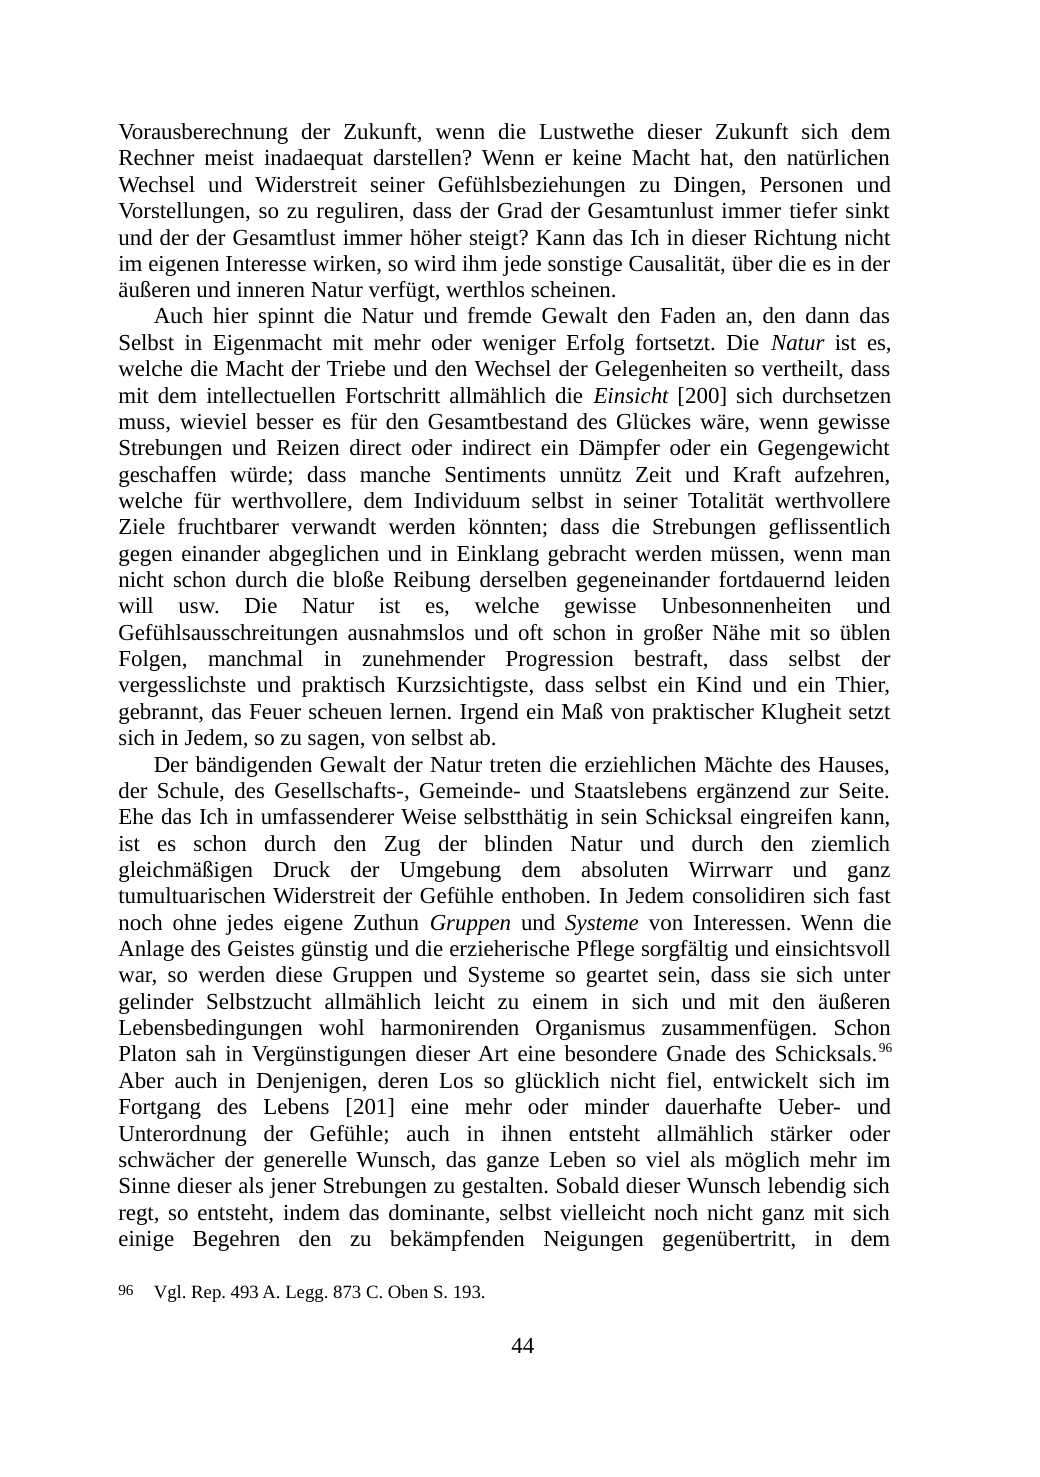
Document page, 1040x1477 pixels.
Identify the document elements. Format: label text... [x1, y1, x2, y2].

text Auch hier spinnt die Natur und fremde Gewalt den Faden an, den dann das Selbst in Eigenmacht mit mehr oder weniger Erfolg fortsetzt. Die Natur ist es, welche die Macht der Triebe und den Wechsel der Gelegenheiten so vertheilt, dass mit dem intellectuellen Fortschritt allmählich die Einsicht [200] sich durchsetzen muss, wieviel besser es für den Gesamtbestand des Glückes wäre, wenn gewisse Strebungen und Reizen direct oder indirect ein Dämpfer oder ein Gegengewicht geschaffen würde; dass manche Sentiments unnütz Zeit und Kraft aufzehren, welche für werthvollere, dem Individuum selbst in seiner Totalität werthvollere Ziele fruchtbarer verwandt werden könnten; dass die Strebungen geflissentlich gegen einander abgeglichen und in Einklang gebracht werden müssen, wenn man nicht schon durch die bloße Reibung derselben gegeneinander fortdauernd leiden will usw. Die Natur ist es, welche gewisse Unbesonnenheiten und Gefühlsausschreitungen ausnahmslos und oft schon in großer Nähe mit so üblen Folgen, manchmal in zunehmender Progression bestraft, dass selbst der vergesslichste und praktisch Kurzsichtigste, dass selbst ein Kind und ein Thier, gebrannt, das Feuer scheuen lernen. Irgend ein Maß von praktischer Klugheit setzt sich in Jedem, so zu sagen, von selbst ab. [118, 303, 892, 751]
text Vgl. Rep. 493 A. Legg. 873 C. Oben S. 193. [118, 1281, 892, 1302]
text Der bändigenden Gewalt der Natur treten die erziehlichen Mächte des Hauses, der Schule, des Gesellschafts-, Gemeinde- und Staatslebens ergänzend zur Seite. Ehe das Ich in umfassenderer Weise selbstthätig in sein Schicksal eingreifen kann, ist es schon durch den Zug der blinden Natur und durch den ziemlich gleichmäßigen Druck der Umgebung dem absoluten Wirrwarr und ganz tumultuarischen Widerstreit der Gefühle enthoben. In Jedem consolidiren sich fast noch ohne jedes eigene Zuthun Gruppen und Systeme von Interessen. Wenn die Anlage des Geistes günstig und die erzieherische Pflege sorgfältig und einsichtsvoll war, so werden diese Gruppen und Systeme so geartet sein, dass sie sich unter gelinder Selbstzucht allmählich leicht zu einem in sich und mit den äußeren Lebensbedingungen wohl harmonirenden Organismus zusammenfügen. Schon Platon sah in Vergünstigungen dieser Art eine besondere Gnade des Schicksals. Aber auch in Denjenigen, deren Los so glücklich nicht fiel, entwickelt sich im Fortgang des Lebens [201] eine mehr oder minder dauerhafte Ueber- und Unterordnung der Gefühle; auch in ihnen entsteht allmählich stärker oder schwächer der generelle Wunsch, das ganze Leben so viel als möglich mehr im Sinne dieser als jener Strebungen zu gestalten. Sobald dieser Wunsch lebendig sich regt, so entsteht, indem das dominante, selbst vielleicht noch nicht ganz mit sich einige Begehren den zu bekämpfenden Neigungen gegenübertritt, in dem [118, 751, 892, 1251]
text Vorausberechnung der Zukunft, wenn die Lustwethe dieser Zukunft sich dem Rechner meist inadaequat darstellen? Wenn er keine Macht hat, den natürlichen Wechsel und Widerstreit seiner Gefühlsbeziehungen zu Dingen, Personen und Vorstellungen, so zu reguliren, dass der Grad der Gesamtunlust immer tiefer sinkt und der der Gesamtlust immer höher steigt? Kann das Ich in dieser Richtung nicht im eigenen Interesse wirken, so wird ihm jede sonstige Causalität, über die es in der äußeren und inneren Natur verfügt, werthlos scheinen. [118, 118, 892, 303]
